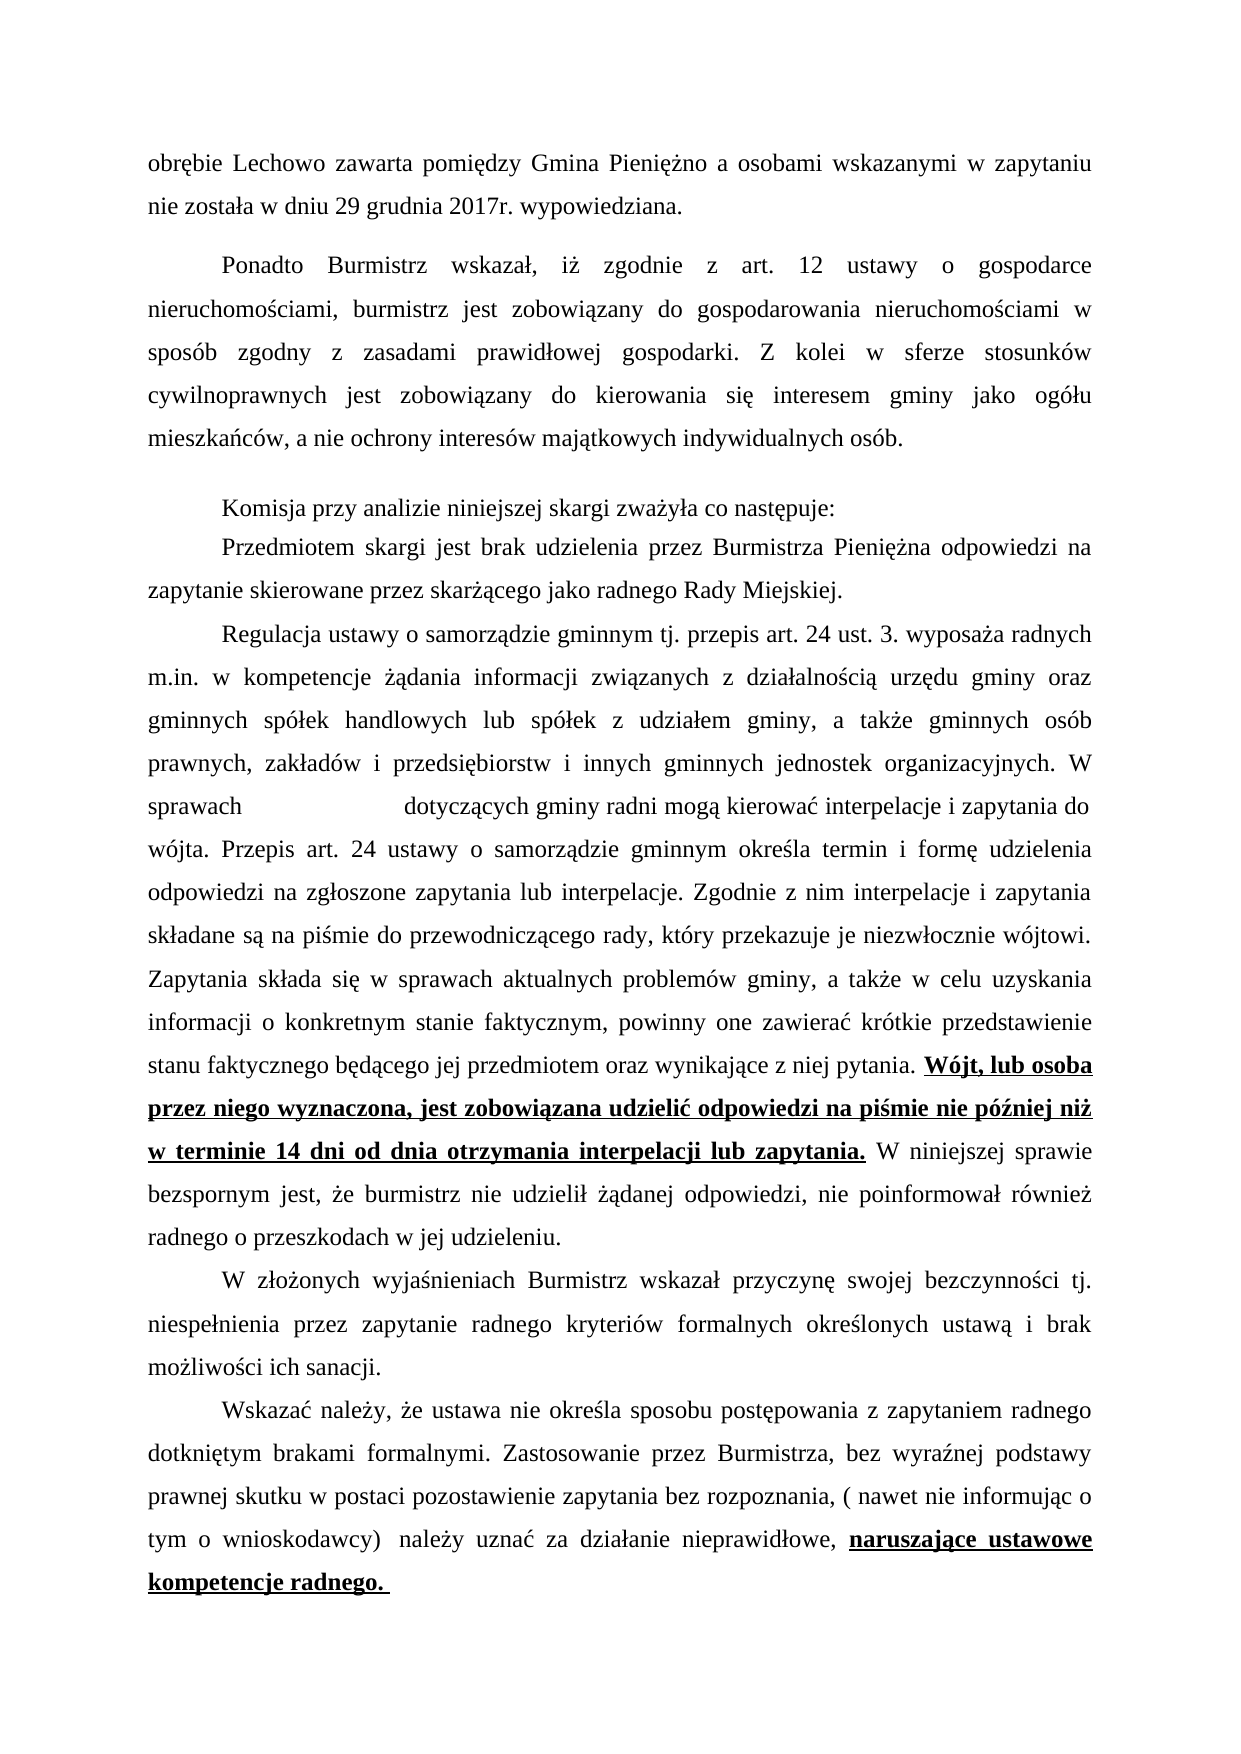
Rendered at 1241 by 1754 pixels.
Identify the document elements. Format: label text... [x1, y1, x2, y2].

text Komisja przy analizie niniejszej skargi zważyła co następuje: [148, 493, 1093, 522]
text obrębie Lechowo zawarta pomiędzy Gmina Pieniężno a osobami wskazanymi w zapytaniu nie została w dniu 29 grudnia 2017r. wypowiedziana. [148, 148, 1093, 219]
text Przedmiotem skargi jest brak udzielenia przez Burmistrza Pieniężna odpowiedzi na zapytanie skierowane przez skarżącego jako radnego Rady Miejskiej. [148, 532, 1093, 604]
text W złożonych wyjaśnieniach Burmistrz wskazał przyczynę swojej bezczynności tj. niespełnienia przez zapytanie radnego kryteriów formalnych określonych ustawą i brak możliwości ich sanacji. [148, 1266, 1093, 1381]
text w terminie 14 dni od dnia otrzymania interpelacji lub zapytania. W niniejszej sprawie bezspornym jest, że burmistrz nie udzielił żądanej odpowiedzi, nie poinformował również radnego o przeszkodach w jej udzieleniu. [148, 1119, 1093, 1251]
text Ponadto Burmistrz wskazał, iż zgodnie z art. 12 ustawy o gospodarce nieruchomościami, burmistrz jest zobowiązany do gospodarowania nieruchomościami w sposób zgodny z zasadami prawidłowej gospodarki. Z kolei w sferze stosunków cywilnoprawnych jest zobowiązany do kierowania się interesem gminy jako ogółu mieszkańców, a nie ochrony interesów majątkowych indywidualnych osób. [148, 251, 1093, 452]
text Regulacja ustawy o samorządzie gminnym tj. przepis art. 24 ust. 3. wyposaża radnych m.in. w kompetencje żądania informacji związanych z działalnością urzędu gminy oraz gminnych spółek handlowych lub spółek z udziałem gminy, a także gminnych osób prawnych, zakładów i przedsiębiorstw i innych gminnych jednostek organizacyjnych. W sprawach dotyczących gminy radni mogą kierować interpelacje i zapytania do wójta. Przepis art. 24 ustawy o samorządzie gminnym określa termin i formę udzielenia odpowiedzi na zgłoszone zapytania lub interpelacje. Zgodnie z nim interpelacje i zapytania składane są na piśmie do przewodniczącego rady, który przekazuje je niezwłocznie wójtowi. Zapytania składa się w sprawach aktualnych problemów gminy, a także w celu uzyskania informacji o konkretnym stanie faktycznym, powinny one zawierać krótkie przedstawienie stanu faktycznego będącego jej przedmiotem oraz wynikające z niej pytania. Wójt, lub osoba przez niego wyznaczona, jest zobowiązana udzielić odpowiedzi na piśmie nie później niż [148, 619, 1093, 1118]
text Wskazać należy, że ustawa nie określa sposobu postępowania z zapytaniem radnego dotkniętym brakami formalnymi. Zastosowanie przez Burmistrza, bez wyraźnej podstawy prawnej skutku w postaci pozostawienie zapytania bez rozpoznania, ( nawet nie informując o tym o wnioskodawcy) należy uznać za działanie nieprawidłowe, naruszające ustawowe kompetencje radnego. [148, 1395, 1093, 1596]
